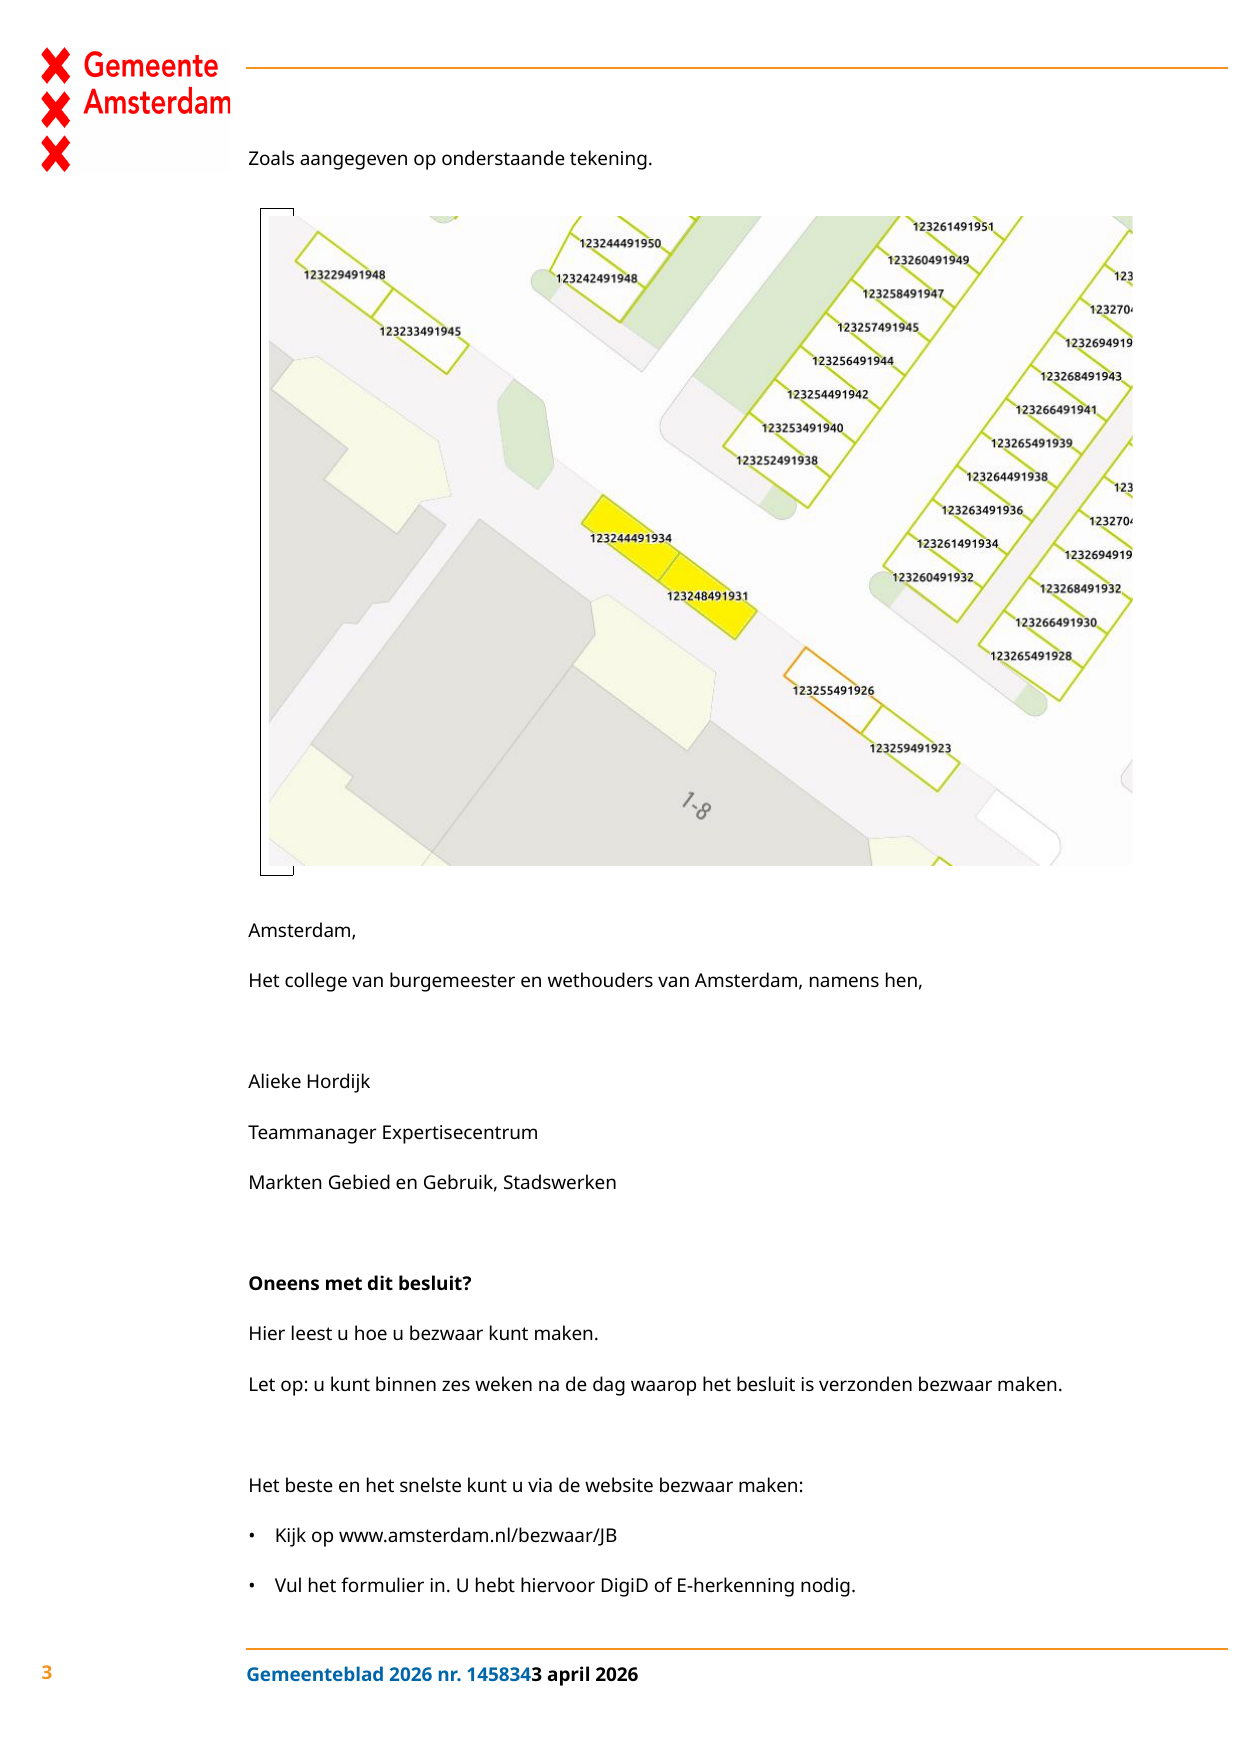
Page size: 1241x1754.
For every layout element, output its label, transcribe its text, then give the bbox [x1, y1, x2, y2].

text Zoals aangegeven op onderstaande tekening. [248, 145, 1152, 171]
text Let op: u kunt binnen zes weken na de dag waarop het besluit is verzonden bezwaar maken. [248, 1371, 1152, 1397]
text Oneens met dit besluit? [248, 1270, 1152, 1296]
text Amsterdam, [248, 917, 1152, 943]
text Hier leest u hoe u bezwaar kunt maken. [248, 1321, 1152, 1346]
text Teammanager Expertisecentrum [248, 1119, 1152, 1144]
picture [268, 216, 1133, 866]
text Het beste en het snelste kunt u via de website bezwaar maken: [248, 1472, 1152, 1497]
picture [41, 47, 231, 172]
text Markten Gebied en Gebruik, Stadswerken [248, 1169, 1152, 1195]
text • Kijk op www.amsterdam.nl/bezwaar/JB [248, 1522, 1152, 1548]
text • Vul het formulier in. U hebt hiervoor DigiD of E-herkenning nodig. [248, 1573, 1152, 1598]
text Alieke Hordijk [248, 1068, 1152, 1094]
text Het college van burgemeester en wethouders van Amsterdam, namens hen, [248, 968, 1152, 993]
